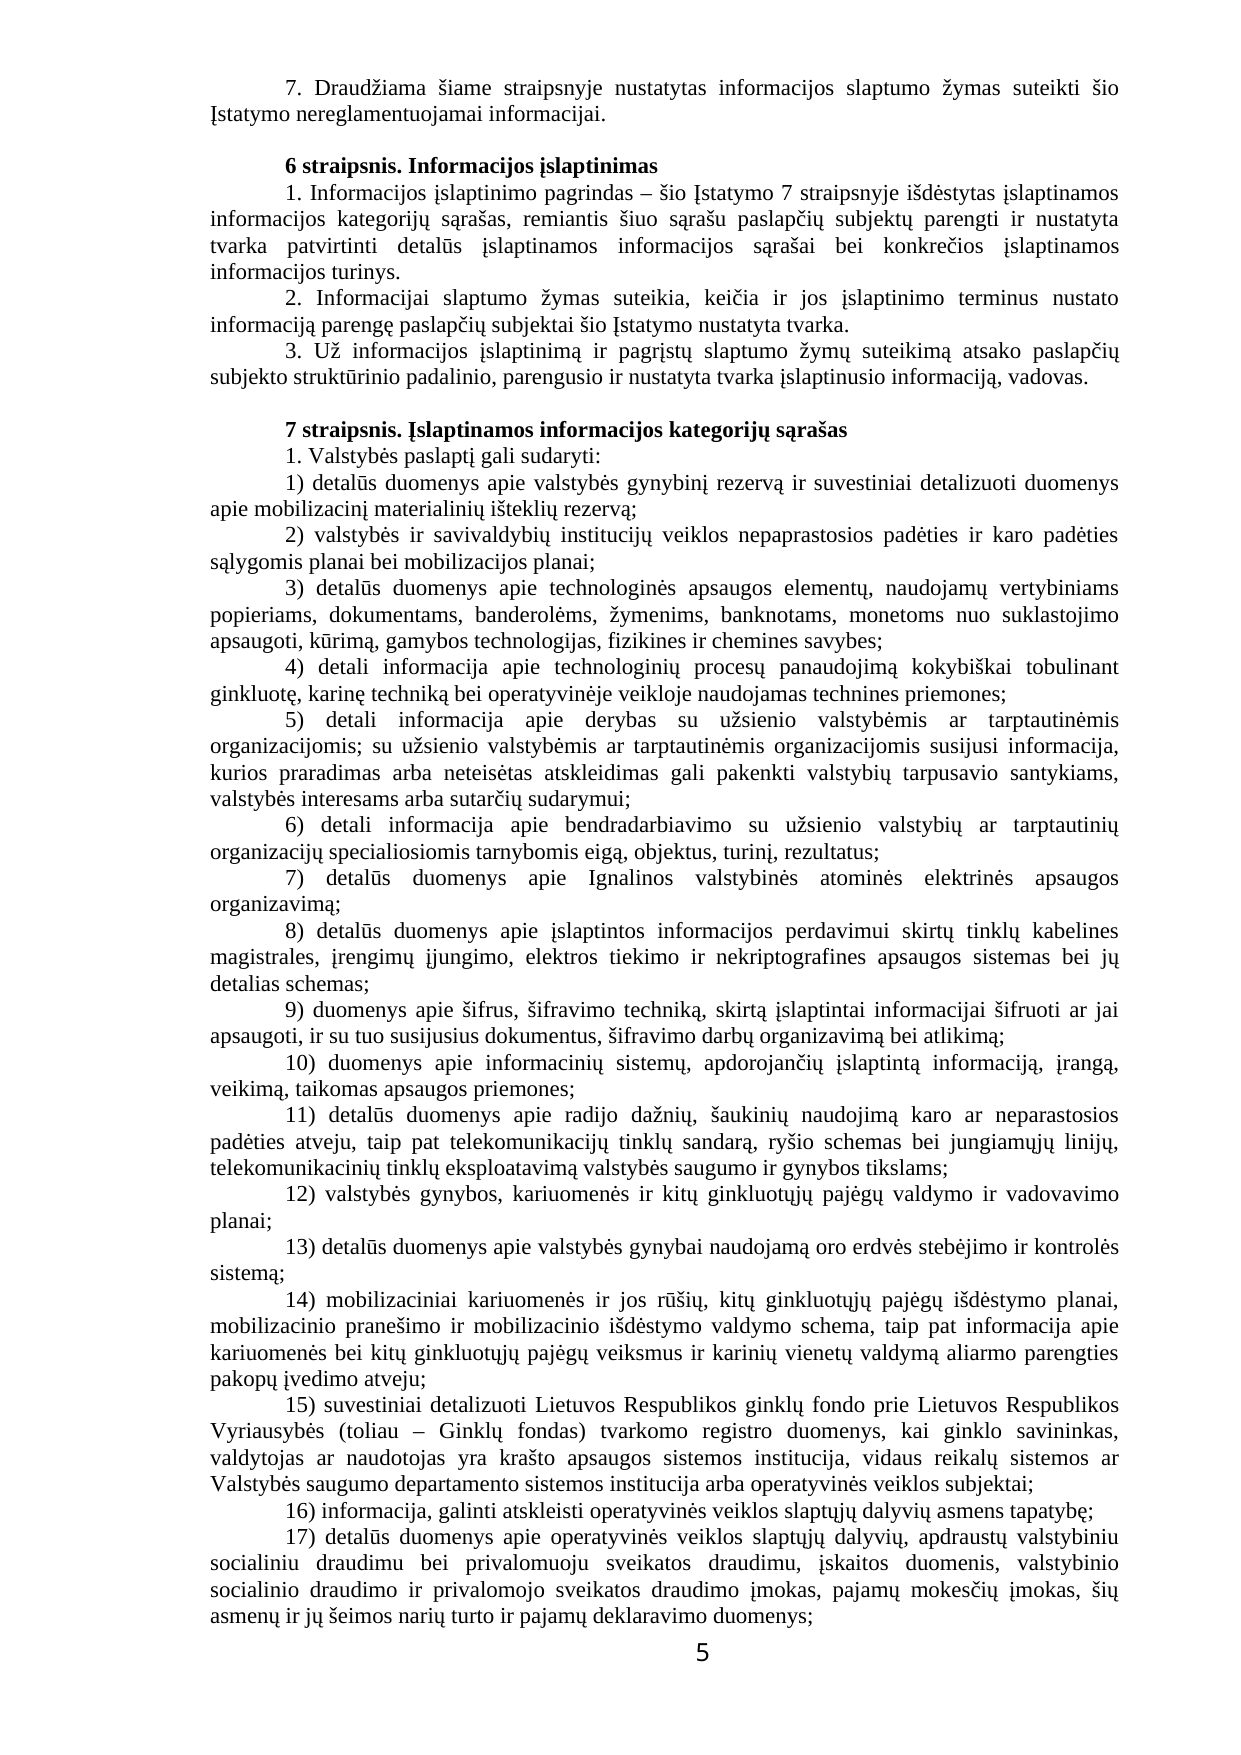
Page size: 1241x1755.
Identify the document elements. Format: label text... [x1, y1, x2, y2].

text 15) suvestiniai detalizuoti Lietuvos Respublikos ginklų fondo prie Lietuvos Respublikos Vyriausybės (toliau – Ginklų fondas) tvarkomo registro duomenys, kai ginklo savininkas, valdytojas ar naudotojas yra krašto apsaugos sistemos institucija, vidaus reikalų sistemos ar Valstybės saugumo departamento sistemos institucija arba operatyvinės veiklos subjektai; [210, 1391, 1120, 1497]
text 8) detalūs duomenys apie įslaptintos informacijos perdavimui skirtų tinklų kabelines magistrales, įrengimų įjungimo, elektros tiekimo ir nekriptografines apsaugos sistemas bei jų detalias schemas; [210, 917, 1120, 996]
text 1. Valstybės paslaptį gali sudaryti: [210, 442, 1120, 469]
text 5) detali informacija apie derybas su užsienio valstybėmis ar tarptautinėmis organizacijomis; su užsienio valstybėmis ar tarptautinėmis organizacijomis susijusi informacija, kurios praradimas arba neteisėtas atskleidimas gali pakenkti valstybių tarpusavio santykiams, valstybės interesams arba sutarčių sudarymui; [210, 706, 1120, 811]
text 2. Informacijai slaptumo žymas suteikia, keičia ir jos įslaptinimo terminus nustato informaciją parengę paslapčių subjektai šio Įstatymo nustatyta tvarka. [210, 284, 1120, 337]
text 1) detalūs duomenys apie valstybės gynybinį rezervą ir suvestiniai detalizuoti duomenys apie mobilizacinį materialinių išteklių rezervą; [210, 469, 1120, 522]
text 6) detali informacija apie bendradarbiavimo su užsienio valstybių ar tarptautinių organizacijų specialiosiomis tarnybomis eigą, objektus, turinį, rezultatus; [210, 811, 1120, 864]
text 7) detalūs duomenys apie Ignalinos valstybinės atominės elektrinės apsaugos organizavimą; [210, 864, 1120, 917]
text 17) detalūs duomenys apie operatyvinės veiklos slaptųjų dalyvių, apdraustų valstybiniu socialiniu draudimu bei privalomuoju sveikatos draudimu, įskaitos duomenis, valstybinio socialinio draudimo ir privalomojo sveikatos draudimo įmokas, pajamų mokesčių įmokas, šių asmenų ir jų šeimos narių turto ir pajamų deklaravimo duomenys; [210, 1523, 1120, 1628]
text 2) valstybės ir savivaldybių institucijų veiklos nepaprastosios padėties ir karo padėties sąlygomis planai bei mobilizacijos planai; [210, 522, 1120, 574]
text 12) valstybės gynybos, kariuomenės ir kitų ginkluotųjų pajėgų valdymo ir vadovavimo planai; [210, 1180, 1120, 1233]
text 4) detali informacija apie technologinių procesų panaudojimą kokybiškai tobulinant ginkluotę, karinę techniką bei operatyvinėje veikloje naudojamas technines priemones; [210, 653, 1120, 706]
text 16) informacija, galinti atskleisti operatyvinės veiklos slaptųjų dalyvių asmens tapatybę; [210, 1497, 1120, 1523]
text 10) duomenys apie informacinių sistemų, apdorojančių įslaptintą informaciją, įrangą, veikimą, taikomas apsaugos priemones; [210, 1049, 1120, 1101]
text 14) mobilizaciniai kariuomenės ir jos rūšių, kitų ginkluotųjų pajėgų išdėstymo planai, mobilizacinio pranešimo ir mobilizacinio išdėstymo valdymo schema, taip pat informacija apie kariuomenės bei kitų ginkluotųjų pajėgų veiksmus ir karinių vienetų valdymą aliarmo parengties pakopų įvedimo atveju; [210, 1286, 1120, 1391]
text 3. Už informacijos įslaptinimą ir pagrįstų slaptumo žymų suteikimą atsako paslapčių subjekto struktūrinio padalinio, parengusio ir nustatyta tvarka įslaptinusio informaciją, vadovas. [210, 337, 1120, 390]
text 9) duomenys apie šifrus, šifravimo techniką, skirtą įslaptintai informacijai šifruoti ar jai apsaugoti, ir su tuo susijusius dokumentus, šifravimo darbų organizavimą bei atlikimą; [210, 996, 1120, 1049]
text 13) detalūs duomenys apie valstybės gynybai naudojamą oro erdvės stebėjimo ir kontrolės sistemą; [210, 1233, 1120, 1286]
text 1. Informacijos įslaptinimo pagrindas – šio Įstatymo 7 straipsnyje išdėstytas įslaptinamos informacijos kategorijų sąrašas, remiantis šiuo sąrašu paslapčių subjektų parengti ir nustatyta tvarka patvirtinti detalūs įslaptinamos informacijos sąrašai bei konkrečios įslaptinamos informacijos turinys. [210, 179, 1120, 284]
text 3) detalūs duomenys apie technologinės apsaugos elementų, naudojamų vertybiniams popieriams, dokumentams, banderolėms, žymenims, banknotams, monetoms nuo suklastojimo apsaugoti, kūrimą, gamybos technologijas, fizikines ir chemines savybes; [210, 574, 1120, 653]
text 11) detalūs duomenys apie radijo dažnių, šaukinių naudojimą karo ar neparastosios padėties atveju, taip pat telekomunikacijų tinklų sandarą, ryšio schemas bei jungiamųjų linijų, telekomunikacinių tinklų eksploatavimą valstybės saugumo ir gynybos tikslams; [210, 1101, 1120, 1180]
text 7 straipsnis. Įslaptinamos informacijos kategorijų sąrašas [210, 416, 1120, 442]
text 7. Draudžiama šiame straipsnyje nustatytas informacijos slaptumo žymas suteikti šio Įstatymo nereglamentuojamai informacijai. [210, 73, 1120, 126]
text 6 straipsnis. Informacijos įslaptinimas [210, 153, 1120, 179]
